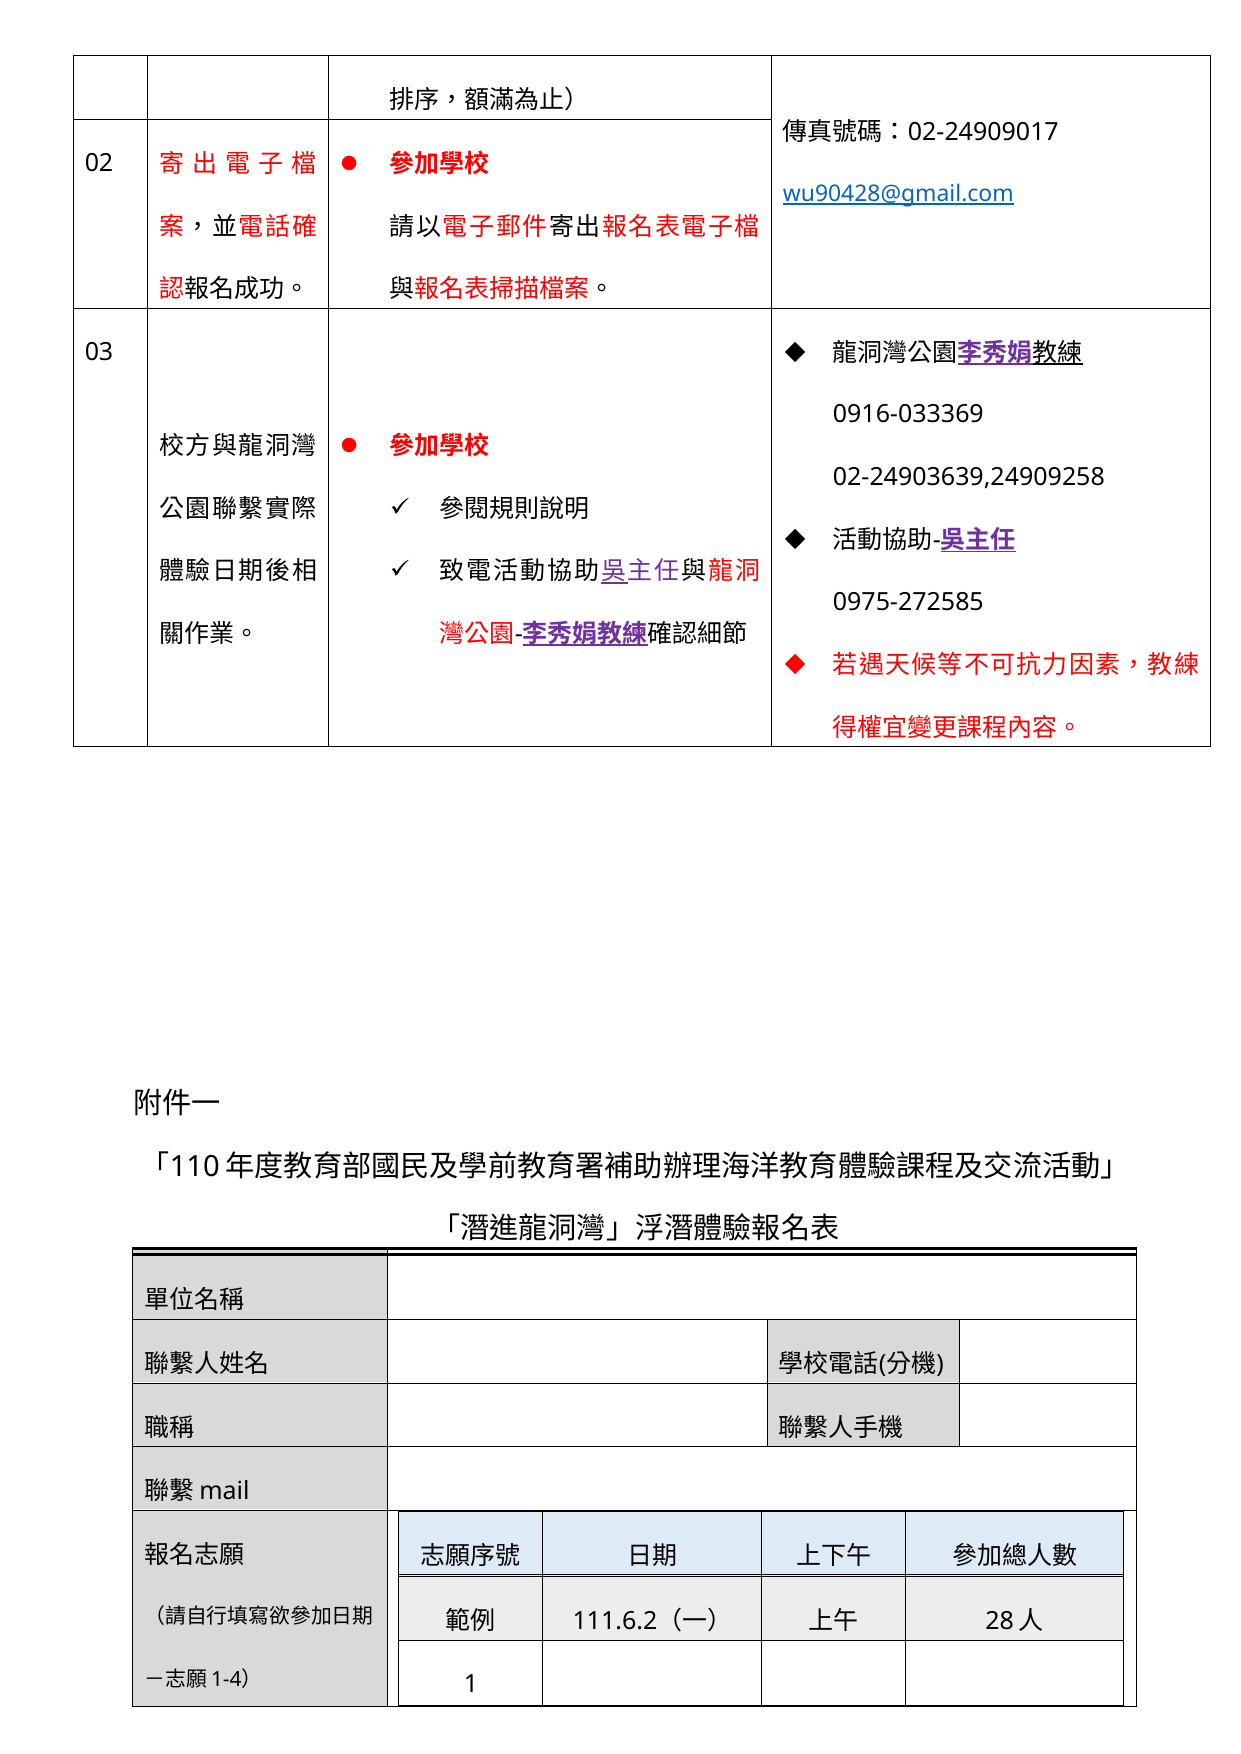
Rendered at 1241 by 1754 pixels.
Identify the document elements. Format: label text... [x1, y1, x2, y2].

table_cell 學校電話(分機) [768, 1320, 959, 1382]
table_cell [388, 1320, 767, 1382]
table_cell 報名志願 （請自行填寫欲參加日期－志願1-4） [133, 1511, 387, 1706]
table_cell 聯繫人手機 [768, 1384, 959, 1446]
table_cell 28人 [906, 1577, 1123, 1640]
table_header 志願序號 [399, 1512, 542, 1574]
table_cell 傳真號碼：02-24909017 wu90428@gmail.com [772, 56, 1210, 307]
table_cell [148, 56, 328, 119]
text 附件一 [133, 1059, 1137, 1122]
table_cell 聯繫人姓名 [133, 1320, 387, 1382]
table_cell 1 [399, 1641, 542, 1705]
table_cell 校方與龍洞灣公園聯繫實際體驗日期後相關作業。 [148, 309, 328, 746]
table_cell [960, 1384, 1136, 1446]
table_cell [388, 1511, 398, 1706]
table_cell [388, 1447, 1136, 1509]
table_cell 03 [74, 309, 147, 746]
table_cell 職稱 [133, 1384, 387, 1446]
text 「潛進龍洞灣」浮潛體驗報名表 [133, 1184, 1137, 1247]
table_header 日期 [543, 1512, 761, 1574]
table_cell 排序，額滿為止） [329, 56, 771, 119]
table_cell 聯繫mail [133, 1447, 387, 1509]
table_cell 範例 [399, 1577, 542, 1640]
table_header [388, 1256, 1136, 1319]
table_cell 參加學校 請以電子郵件寄出報名表電子檔與報名表掃描檔案。 [329, 120, 771, 307]
table_cell [388, 1384, 767, 1446]
table_cell [74, 56, 147, 119]
table_cell 寄出電子檔案，並電話確認報名成功。 [148, 120, 328, 307]
table_cell 上午 [762, 1577, 905, 1640]
table_cell [906, 1641, 1123, 1705]
table_header 單位名稱 [133, 1256, 387, 1319]
table_header 上下午 [762, 1512, 905, 1574]
table_cell 02 [74, 120, 147, 307]
table_cell [543, 1641, 761, 1705]
text 「110年度教育部國民及學前教育署補助辦理海洋教育體驗課程及交流活動」 [133, 1122, 1137, 1184]
table_cell [762, 1641, 905, 1705]
table_cell [1124, 1511, 1136, 1706]
table_cell 龍洞灣公園李秀娟教練 0916-033369 02-24903639,24909258 活動協助-吳主任 0975-272585 若遇天候等不可抗力因素，教練得權宜變更課程內容。 [772, 309, 1210, 746]
table_cell 參加學校 參閱規則說明 致電活動協助吳主任與龍洞灣公園-李秀娟教練確認細節 [329, 309, 771, 746]
table_header 參加總人數 [906, 1512, 1123, 1574]
table_cell 111.6.2（一） [543, 1577, 761, 1640]
table_cell [960, 1320, 1136, 1382]
